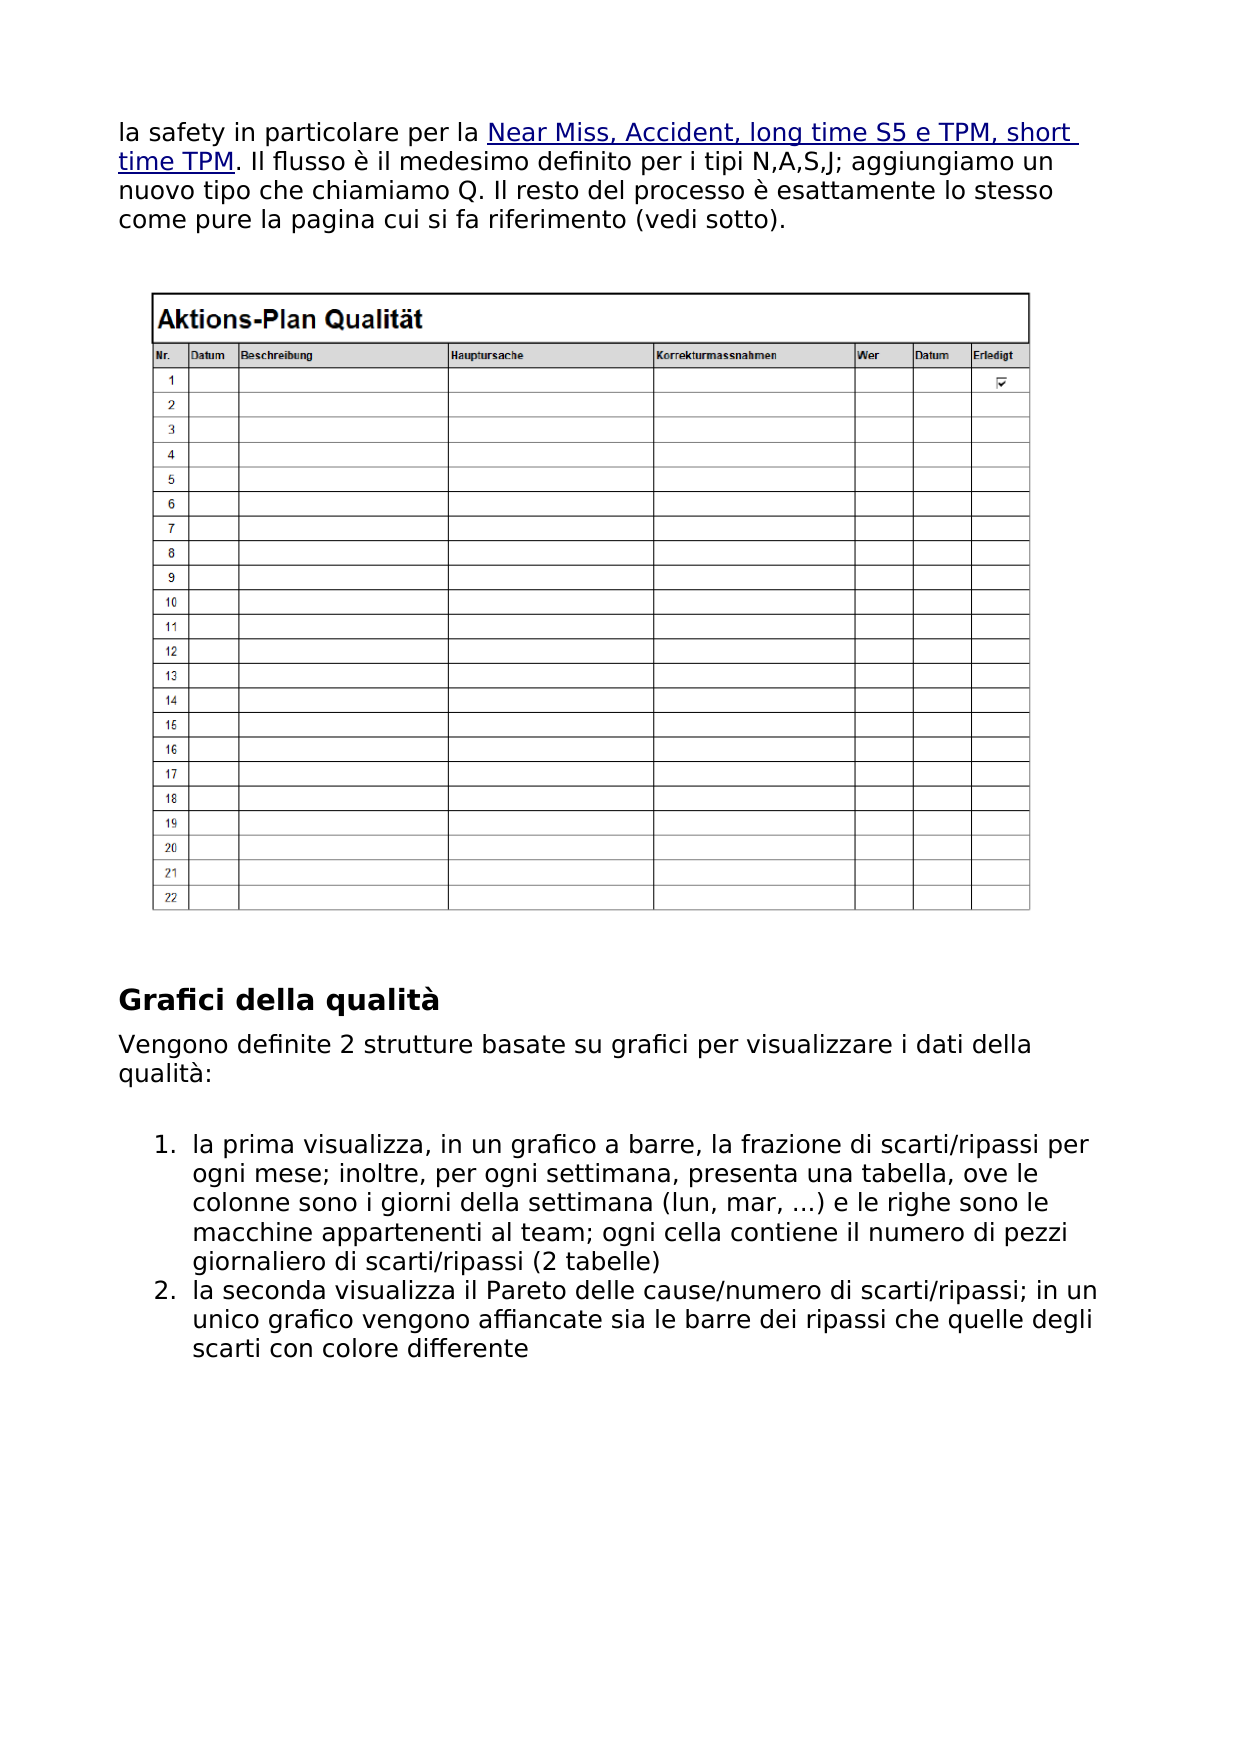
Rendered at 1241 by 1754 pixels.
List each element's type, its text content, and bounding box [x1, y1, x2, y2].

list la seconda visualizza il Pareto delle cause/numero di scarti/ripassi; in un unico grafico vengono affiancate sia le barre dei ripassi che quelle degli scarti con colore differente [177, 1276, 1122, 1363]
list la prima visualizza, in un grafico a barre, la frazione di scarti/ripassi per ogni mese; inoltre, per ogni settimana, presenta una tabella, ove le colonne sono i giorni della settimana (lun, mar, ...) e le righe sono le macchine appartenenti al team; ogni cella contiene il numero di pezzi giornaliero di scarti/ripassi (2 tabelle) [177, 1130, 1122, 1276]
text la safety in particolare per la Near Miss, Accident, long time S5 e TPM, short time TPM. Il flusso è il medesimo definito per i tipi N,A,S,J; aggiungiamo un nuovo tipo che chiamiamo Q. Il resto del processo è esattamente lo stesso come pure la pagina cui si fa riferimento (vedi sotto). [118, 118, 1122, 946]
picture [126, 263, 1064, 940]
subtitle Grafici della qualità [118, 983, 1122, 1017]
text Vengono definite 2 strutture basate su grafici per visualizzare i dati della qualità: [118, 1030, 1122, 1088]
